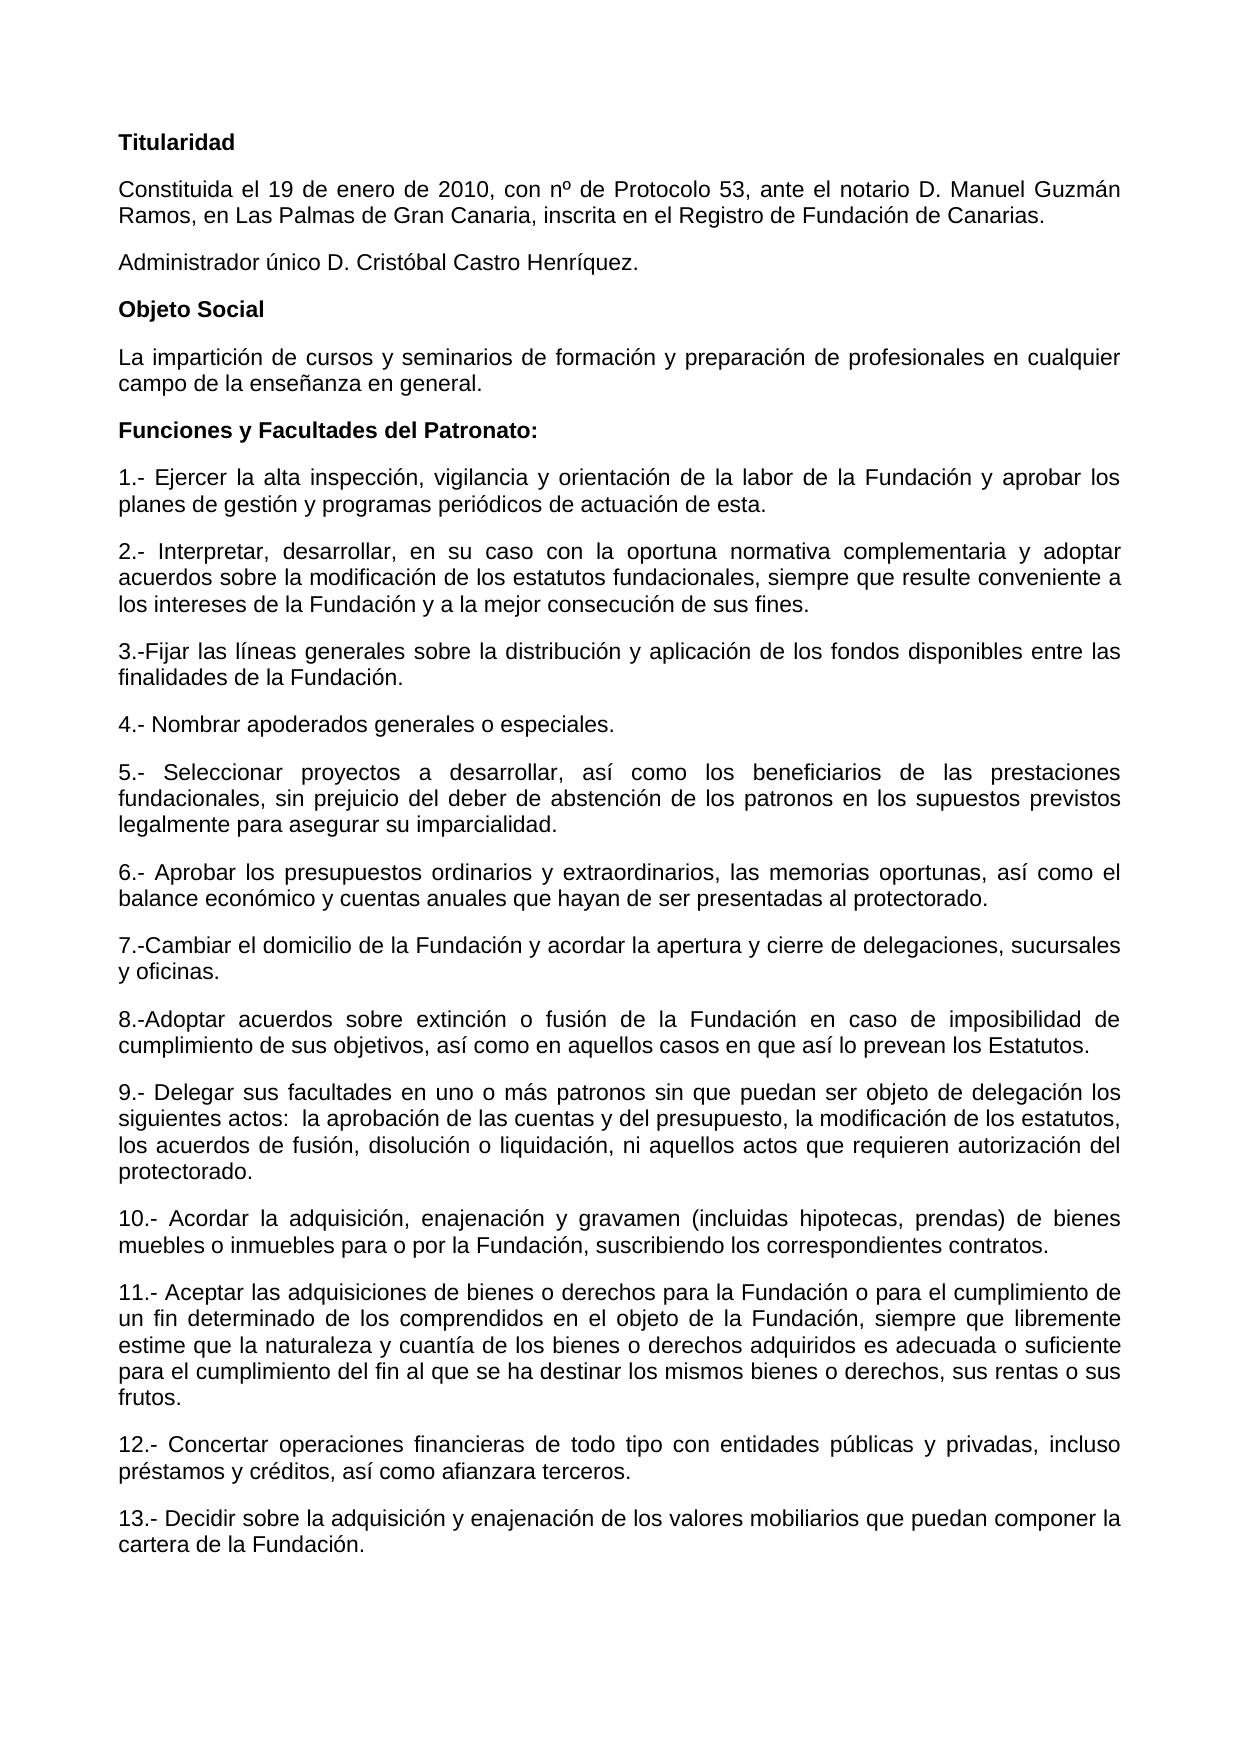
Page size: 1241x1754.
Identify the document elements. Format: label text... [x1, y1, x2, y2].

text 9.- Delegar sus facultades en uno o más patronos sin que puedan ser objeto de delegación los siguientes actos: la aprobación de las cuentas y del presupuesto, la modificación de los estatutos, los acuerdos de fusión, disolución o liquidación, ni aquellos actos que requieren autorización del protectorado. [118, 1079, 1122, 1184]
text 5.- Seleccionar proyectos a desarrollar, así como los beneficiarios de las prestaciones fundacionales, sin prejuicio del deber de abstención de los patronos en los supuestos previstos legalmente para asegurar su imparcialidad. [118, 758, 1122, 838]
text Objeto Social [118, 296, 1122, 323]
text 8.-Adoptar acuerdos sobre extinción o fusión de la Fundación en caso de imposibilidad de cumplimiento de sus objetivos, así como en aquellos casos en que así lo prevean los Estatutos. [118, 1006, 1122, 1058]
text 13.- Decidir sobre la adquisición y enajenación de los valores mobiliarios que puedan componer la cartera de la Fundación. [118, 1505, 1122, 1558]
text Administrador único D. Cristóbal Castro Henríquez. [118, 249, 1122, 276]
text Titularidad [118, 128, 1122, 155]
text 12.- Concertar operaciones financieras de todo tipo con entidades públicas y privadas, incluso préstamos y créditos, así como afianzara terceros. [118, 1431, 1122, 1484]
text Constituida el 19 de enero de 2010, con nº de Protocolo 53, ante el notario D. Manuel Guzmán Ramos, en Las Palmas de Gran Canaria, inscrita en el Registro de Fundación de Canarias. [118, 176, 1122, 228]
text 10.- Acordar la adquisición, enajenación y gravamen (incluidas hipotecas, prendas) de bienes muebles o inmuebles para o por la Fundación, suscribiendo los correspondientes contratos. [118, 1205, 1122, 1258]
text 6.- Aprobar los presupuestos ordinarios y extraordinarios, las memorias oportunas, así como el balance económico y cuentas anuales que hayan de ser presentadas al protectorado. [118, 858, 1122, 911]
text 1.- Ejercer la alta inspección, vigilancia y orientación de la labor de la Fundación y aprobar los planes de gestión y programas periódicos de actuación de esta. [118, 464, 1122, 517]
text 2.- Interpretar, desarrollar, en su caso con la oportuna normativa complementaria y adoptar acuerdos sobre la modificación de los estatutos fundacionales, siempre que resulte conveniente a los intereses de la Fundación y a la mejor consecución de sus fines. [118, 538, 1122, 617]
text La impartición de cursos y seminarios de formación y preparación de profesionales en cualquier campo de la enseñanza en general. [118, 344, 1122, 396]
text 3.-Fijar las líneas generales sobre la distribución y aplicación de los fondos disponibles entre las finalidades de la Fundación. [118, 638, 1122, 691]
text 11.- Aceptar las adquisiciones de bienes o derechos para la Fundación o para el cumplimiento de un fin determinado de los comprendidos en el objeto de la Fundación, siempre que libremente estime que la naturaleza y cuantía de los bienes o derechos adquiridos es adecuada o suficiente para el cumplimiento del fin al que se ha destinar los mismos bienes o derechos, sus rentas o sus frutos. [118, 1279, 1122, 1411]
text 7.-Cambiar el domicilio de la Fundación y acordar la apertura y cierre de delegaciones, sucursales y oficinas. [118, 932, 1122, 985]
text Funciones y Facultades del Patronato: [118, 417, 1122, 443]
text 4.- Nombrar apoderados generales o especiales. [118, 711, 1122, 738]
